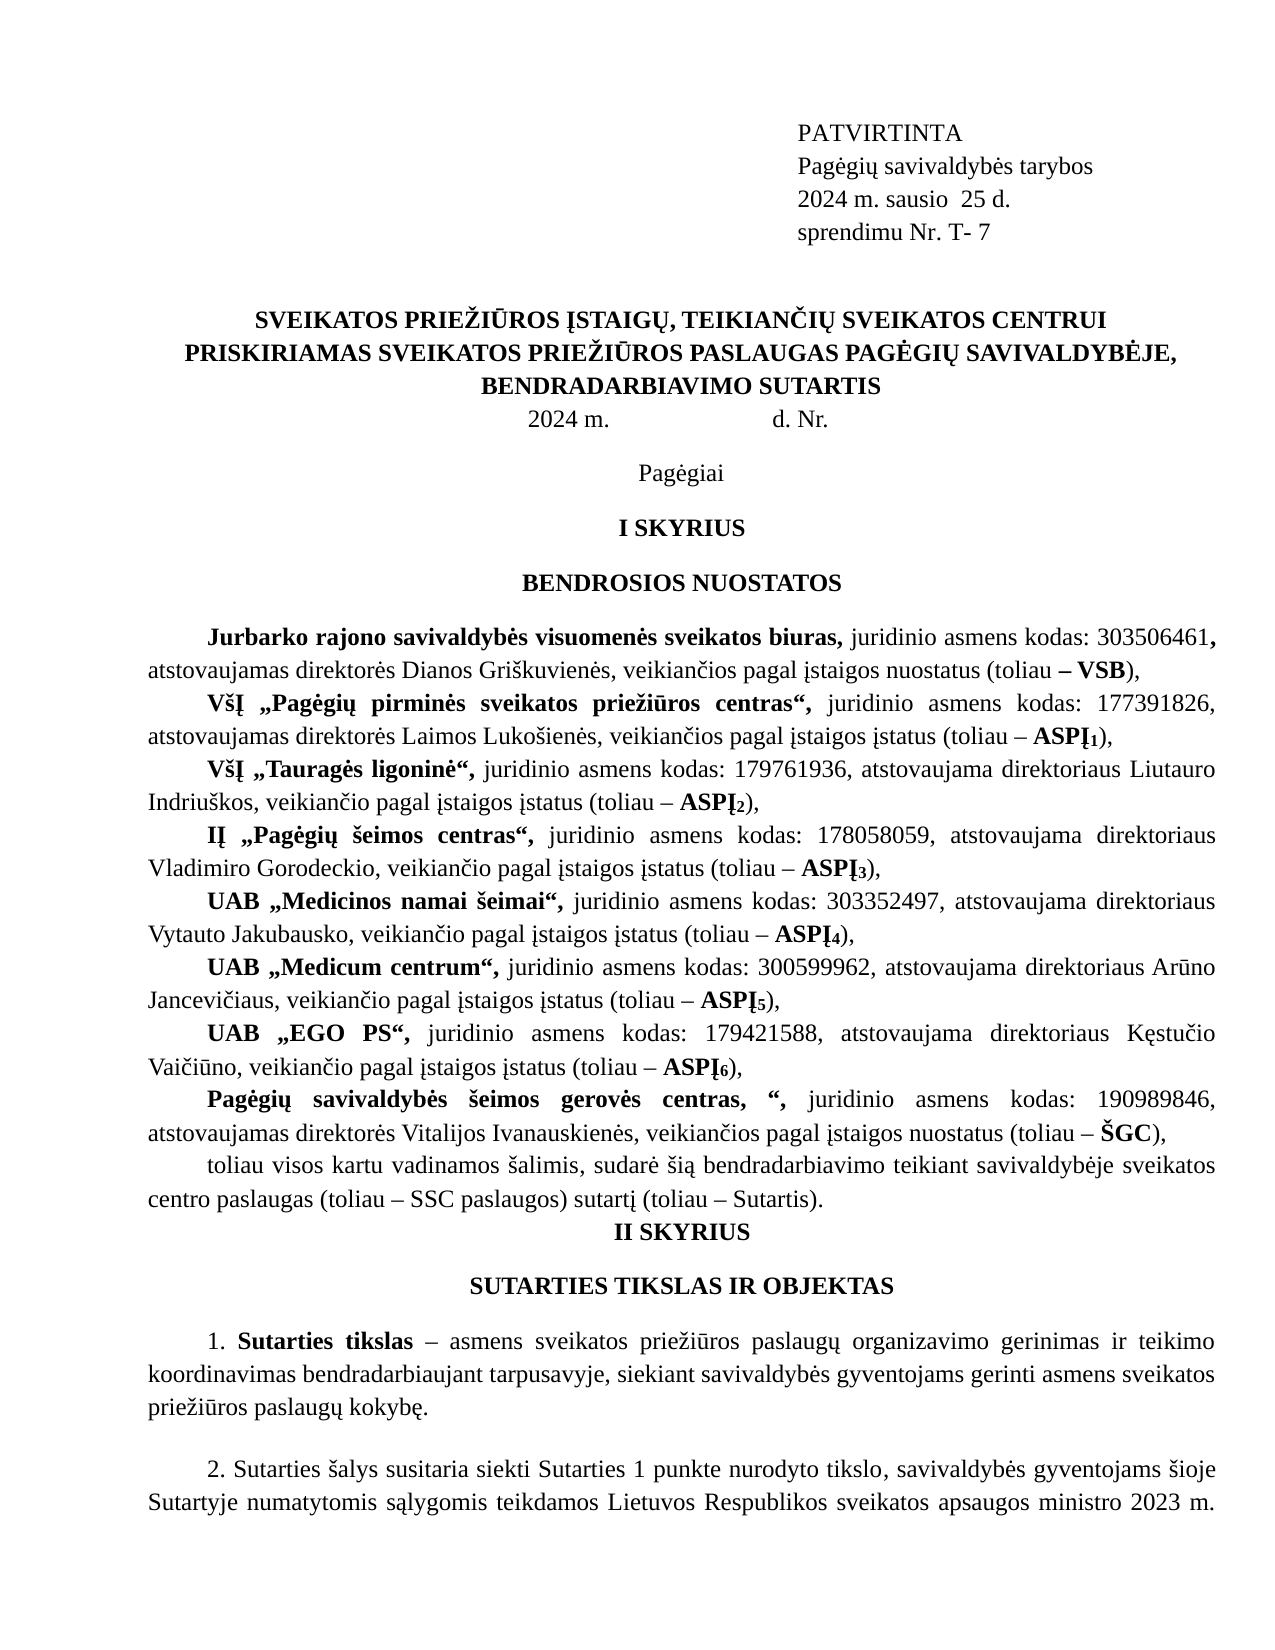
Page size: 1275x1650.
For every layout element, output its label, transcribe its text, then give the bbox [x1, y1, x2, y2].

text Pagėgiai [146, 458, 1216, 487]
text 2. Sutarties šalys susitaria siekti Sutarties 1 punkte nurodyto tikslo, savivaldybės gyventojams šioje Sutartyje numatytomis sąlygomis teikdamos Lietuvos Respublikos sveikatos apsaugos ministro 2023 m. [148, 1454, 1216, 1515]
text Jurbarko rajono savivaldybės visuomenės sveikatos biuras, juridinio asmens kodas: 303506461, atstovaujamas direktorės Dianos Griškuvienės, veikiančios pagal įstaigos nuostatus (toliau – VSB), [148, 622, 1216, 684]
text SUTARTIES TIKSLAS IR OBJEKTAS [148, 1271, 1216, 1300]
text I SKYRIUS [148, 513, 1216, 542]
text PATVIRTINTA [797, 118, 1216, 147]
text IĮ „Pagėgių šeimos centras“, juridinio asmens kodas: 178058059, atstovaujama direktoriaus Vladimiro Gorodeckio, veikiančio pagal įstaigos įstatus (toliau – ASPĮ3), [148, 820, 1216, 882]
text VšĮ „Pagėgių pirminės sveikatos priežiūros centras“, juridinio asmens kodas: 177391826, atstovaujamas direktorės Laimos Lukošienės, veikiančios pagal įstaigos įstatus (toliau – ASPĮ1), [148, 688, 1216, 750]
text UAB „Medicinos namai šeimai“, juridinio asmens kodas: 303352497, atstovaujama direktoriaus Vytauto Jakubausko, veikiančio pagal įstaigos įstatus (toliau – ASPĮ4), [148, 886, 1216, 948]
text Pagėgių savivaldybės tarybos [797, 151, 1216, 180]
text UAB „Medicum centrum“, juridinio asmens kodas: 300599962, atstovaujama direktoriaus Arūno Jancevičiaus, veikiančio pagal įstaigos įstatus (toliau – ASPĮ5), [148, 952, 1216, 1014]
text BENDRADARBIAVIMO SUTARTIS [146, 371, 1216, 400]
text UAB „EGO PS“, juridinio asmens kodas: 179421588, atstovaujama direktoriaus Kęstučio Vaičiūno, veikiančio pagal įstaigos įstatus (toliau – ASPĮ6), [148, 1018, 1216, 1080]
text 2024 m. d. Nr. [146, 404, 1216, 433]
text PRISKIRIAMAS SVEIKATOS PRIEŽIŪROS PASLAUGAS PAGĖGIŲ SAVIVALDYBĖJE, [146, 338, 1216, 367]
text Pagėgių savivaldybės šeimos gerovės centras, “, juridinio asmens kodas: 190989846, atstovaujamas direktorės Vitalijos Ivanauskienės, veikiančios pagal įstaigos nuostatus (toliau – ŠGC), [148, 1084, 1216, 1146]
text 1. Sutarties tikslas – asmens sveikatos priežiūros paslaugų organizavimo gerinimas ir teikimo koordinavimas bendradarbiaujant tarpusavyje, siekiant savivaldybės gyventojams gerinti asmens sveikatos priežiūros paslaugų kokybę. [148, 1326, 1216, 1421]
text II SKYRIUS [148, 1217, 1216, 1245]
text VšĮ „Tauragės ligoninė“, juridinio asmens kodas: 179761936, atstovaujama direktoriaus Liutauro Indriuškos, veikiančio pagal įstaigos įstatus (toliau – ASPĮ2), [148, 754, 1216, 816]
text BENDROSIOS NUOSTATOS [148, 568, 1216, 596]
text 2024 m. sausio 25 d. [797, 184, 1216, 213]
text SVEIKATOS PRIEŽIŪROS ĮSTAIGŲ, TEIKIANČIŲ SVEIKATOS CENTRUI [146, 305, 1216, 334]
text sprendimu Nr. T- 7 [797, 217, 1216, 246]
text toliau visos kartu vadinamos šalimis, sudarė šią bendradarbiavimo teikiant savivaldybėje sveikatos centro paslaugas (toliau – SSC paslaugos) sutartį (toliau – Sutartis). [148, 1151, 1216, 1212]
